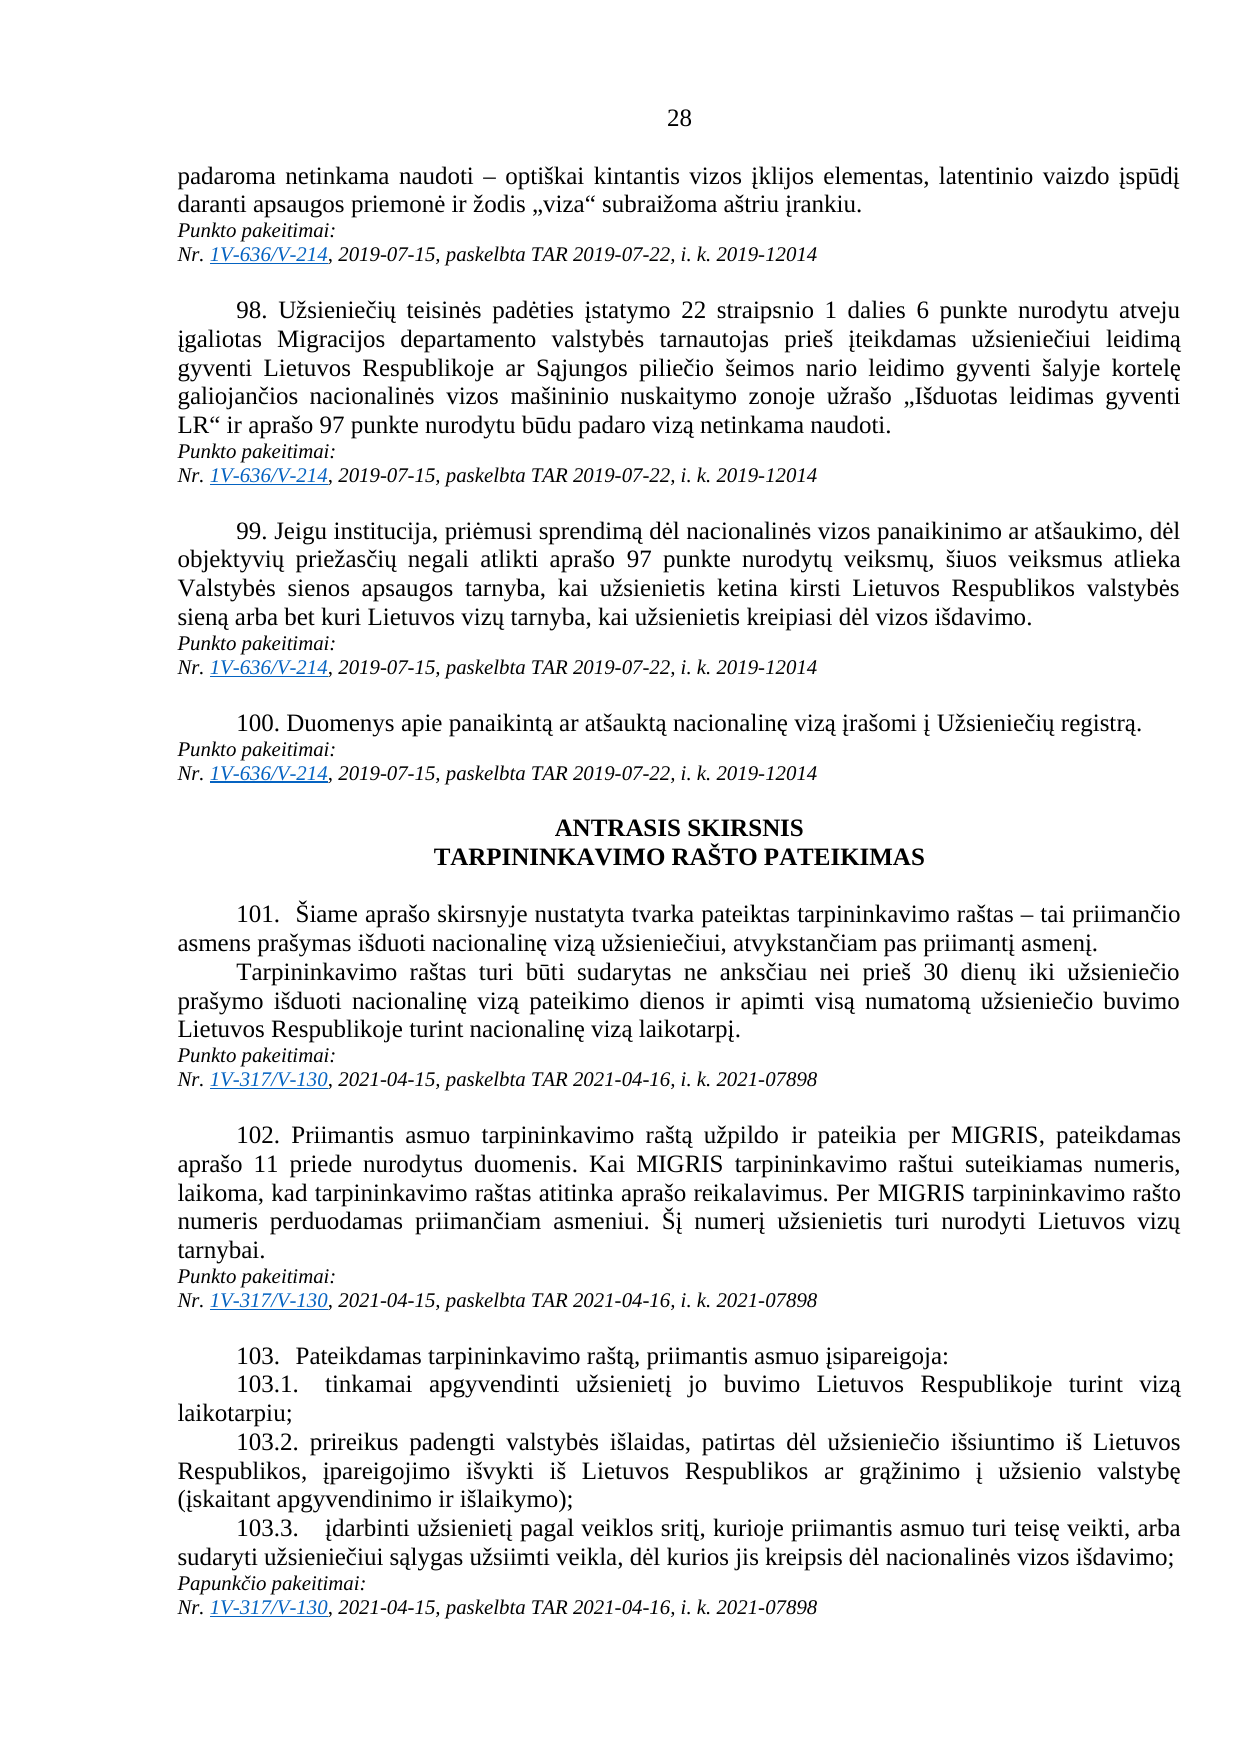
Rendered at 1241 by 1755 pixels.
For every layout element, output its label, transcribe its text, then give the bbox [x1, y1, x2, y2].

text Punkto pakeitimai: [177, 1264, 1181, 1288]
text Punkto pakeitimai: [177, 1043, 1181, 1067]
text 98. Užsieniečių teisinės padėties įstatymo 22 straipsnio 1 dalies 6 punkte nurodytu atveju įgaliotas Migracijos departamento valstybės tarnautojas prieš įteikdamas užsieniečiui leidimą gyventi Lietuvos Respublikoje ar Sąjungos piliečio šeimos nario leidimo gyventi šalyje kortelę galiojančios nacionalinės vizos mašininio nuskaitymo zonoje užrašo „Išduotas leidimas gyventi LR“ ir aprašo 97 punkte nurodytu būdu padaro vizą netinkama naudoti. [177, 295, 1181, 439]
text Nr. 1V-636/V-214, 2019-07-15, paskelbta TAR 2019-07-22, i. k. 2019-12014 [177, 655, 1181, 679]
text 103.3. įdarbinti užsienietį pagal veiklos sritį, kurioje priimantis asmuo turi teisę veikti, arba sudaryti užsieniečiui sąlygas užsiimti veikla, dėl kurios jis kreipsis dėl nacionalinės vizos išdavimo; [177, 1513, 1181, 1571]
text Nr. 1V-636/V-214, 2019-07-15, paskelbta TAR 2019-07-22, i. k. 2019-12014 [177, 463, 1181, 487]
text 103.1. tinkamai apgyvendinti užsienietį jo buvimo Lietuvos Respublikoje turint vizą laikotarpiu; [177, 1369, 1181, 1427]
text 102. Priimantis asmuo tarpininkavimo raštą užpildo ir pateikia per MIGRIS, pateikdamas aprašo 11 priede nurodytus duomenis. Kai MIGRIS tarpininkavimo raštui suteikiamas numeris, laikoma, kad tarpininkavimo raštas atitinka aprašo reikalavimus. Per MIGRIS tarpininkavimo rašto numeris perduodamas priimančiam asmeniui. Šį numerį užsienietis turi nurodyti Lietuvos vizų tarnybai. [177, 1120, 1181, 1264]
text 103. Pateikdamas tarpininkavimo raštą, priimantis asmuo įsipareigoja: [177, 1341, 1181, 1369]
text Punkto pakeitimai: [177, 736, 1181, 761]
text 99. Jeigu institucija, priėmusi sprendimą dėl nacionalinės vizos panaikinimo ar atšaukimo, dėl objektyvių priežasčių negali atlikti aprašo 97 punkte nurodytų veiksmų, šiuos veiksmus atlieka Valstybės sienos apsaugos tarnyba, kai užsienietis ketina kirsti Lietuvos Respublikos valstybės sieną arba bet kuri Lietuvos vizų tarnyba, kai užsienietis kreipiasi dėl vizos išdavimo. [177, 516, 1181, 631]
text Nr. 1V-636/V-214, 2019-07-15, paskelbta TAR 2019-07-22, i. k. 2019-12014 [177, 761, 1181, 784]
text 101. Šiame aprašo skirsnyje nustatyta tvarka pateiktas tarpininkavimo raštas – tai priimančio asmens prašymas išduoti nacionalinę vizą užsieniečiui, atvykstančiam pas priimantį asmenį. [177, 899, 1181, 957]
text padaroma netinkama naudoti – optiškai kintantis vizos įklijos elementas, latentinio vaizdo įspūdį daranti apsaugos priemonė ir žodis „viza“ subraižoma aštriu įrankiu. [177, 161, 1181, 218]
text Nr. 1V-317/V-130, 2021-04-15, paskelbta TAR 2021-04-16, i. k. 2021-07898 [177, 1595, 1181, 1619]
text 103.2. prireikus padengti valstybės išlaidas, patirtas dėl užsieniečio išsiuntimo iš Lietuvos Respublikos, įpareigojimo išvykti iš Lietuvos Respublikos ar grąžinimo į užsienio valstybę (įskaitant apgyvendinimo ir išlaikymo); [177, 1427, 1181, 1513]
text Punkto pakeitimai: [177, 631, 1181, 655]
text Punkto pakeitimai: [177, 439, 1181, 463]
text Tarpininkavimo raštas turi būti sudarytas ne anksčiau nei prieš 30 dienų iki užsieniečio prašymo išduoti nacionalinę vizą pateikimo dienos ir apimti visą numatomą užsieniečio buvimo Lietuvos Respublikoje turint nacionalinę vizą laikotarpį. [177, 957, 1181, 1043]
text Nr. 1V-317/V-130, 2021-04-15, paskelbta TAR 2021-04-16, i. k. 2021-07898 [177, 1288, 1181, 1312]
text ANTRASIS SKIRSNIS [177, 813, 1181, 842]
text Nr. 1V-636/V-214, 2019-07-15, paskelbta TAR 2019-07-22, i. k. 2019-12014 [177, 242, 1181, 266]
text 100. Duomenys apie panaikintą ar atšauktą nacionalinę vizą įrašomi į Užsieniečių registrą. [177, 708, 1181, 736]
text TARPININKAVIMO RAŠTO PATEIKIMAS [177, 842, 1181, 871]
text Nr. 1V-317/V-130, 2021-04-15, paskelbta TAR 2021-04-16, i. k. 2021-07898 [177, 1067, 1181, 1091]
text Punkto pakeitimai: [177, 218, 1181, 242]
text Papunkčio pakeitimai: [177, 1571, 1181, 1595]
